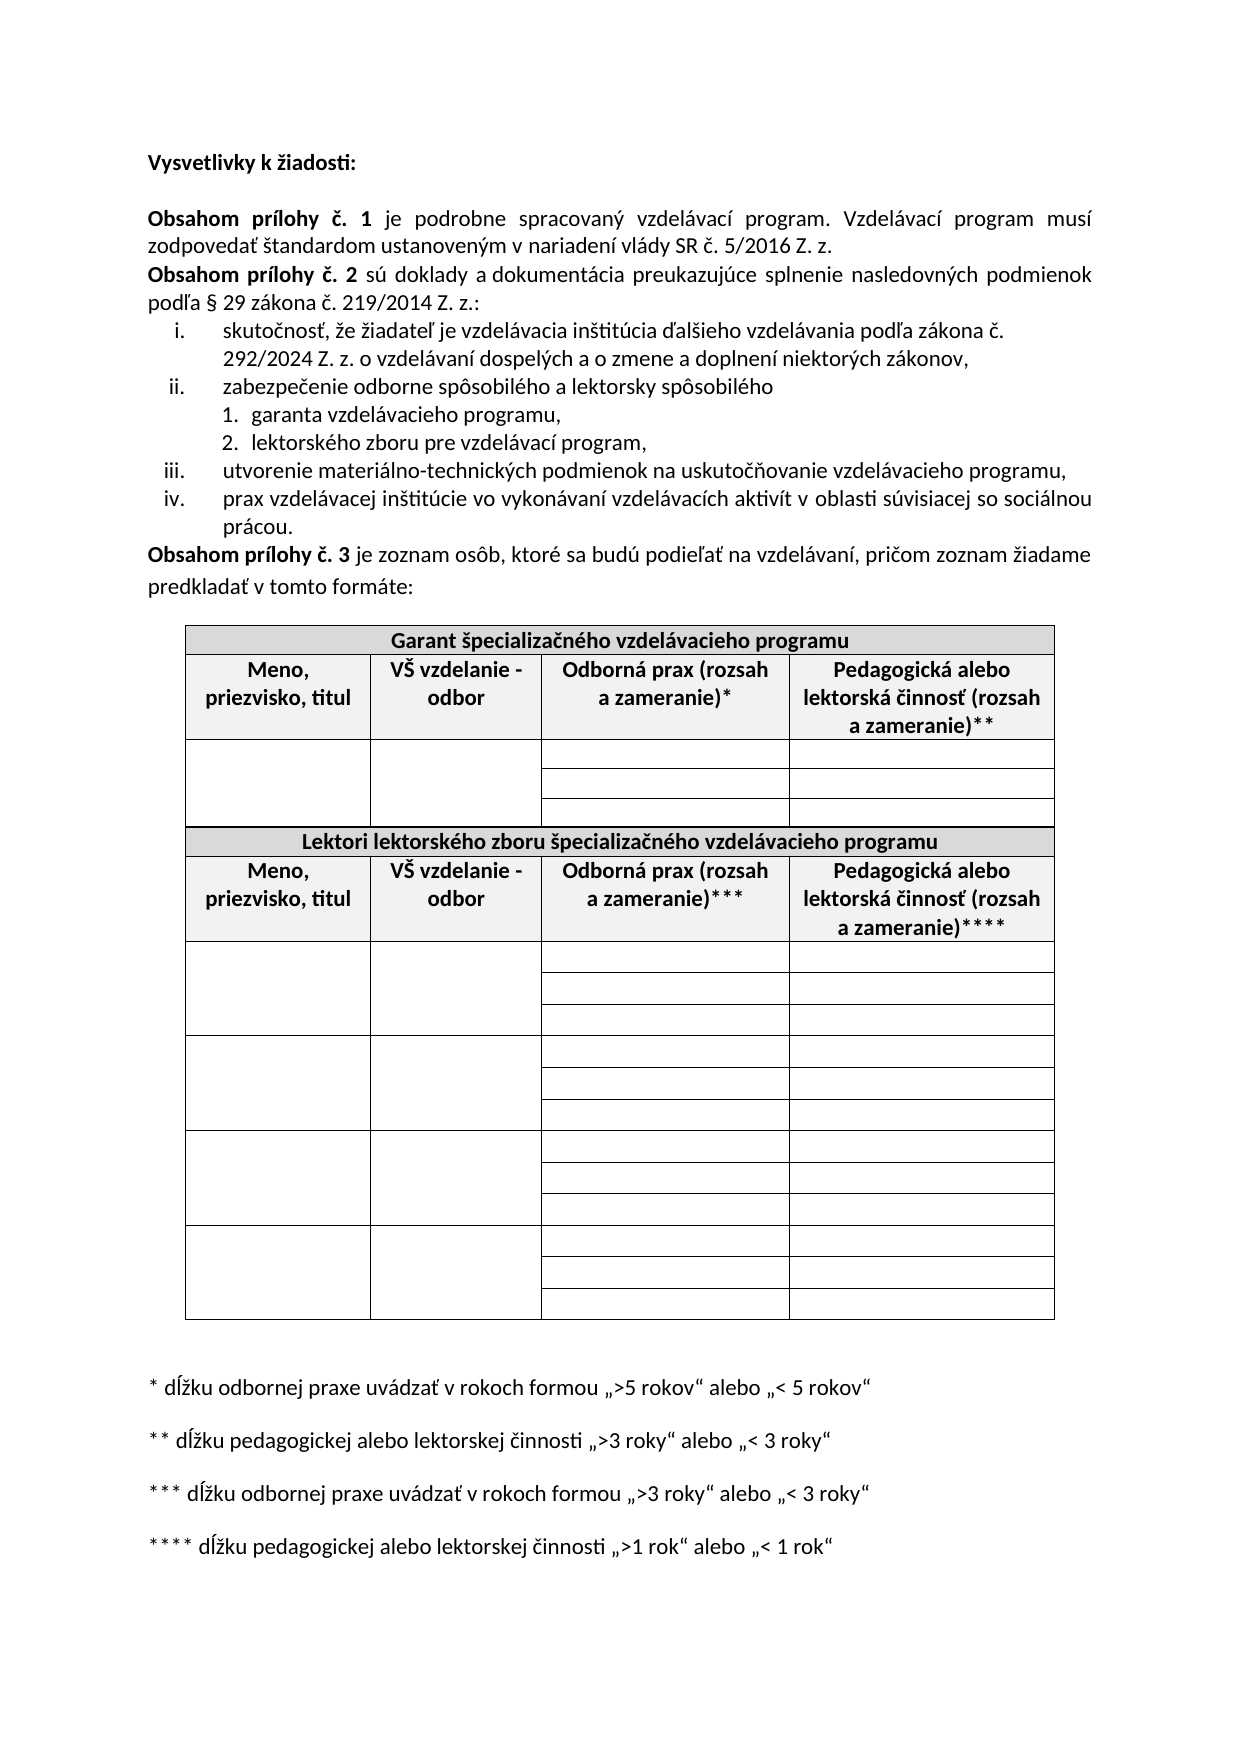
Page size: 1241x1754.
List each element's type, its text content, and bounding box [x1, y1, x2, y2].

table_cell [790, 1257, 1054, 1288]
table_cell [790, 1068, 1054, 1098]
text * dĺžku odbornej praxe uvádzať v rokoch formou „>5 rokov“ alebo „< 5 rokov“ [148, 1373, 1093, 1401]
text Obsahom prílohy č. 2 sú doklady a dokumentácia preukazujúce splnenie nasledovných podmienok podľa § 29 zákona č. 219/2014 Z. z.: [148, 260, 1093, 316]
table_cell [790, 1194, 1054, 1225]
table_cell Odborná prax (rozsah a zameranie)* [542, 655, 789, 739]
table_cell Lektori lektorského zboru špecializačného vzdelávacieho programu [186, 828, 1054, 856]
list zabezpečenie odborne spôsobilého a lektorsky spôsobilého [185, 372, 1093, 400]
table_cell [542, 1226, 789, 1256]
list garanta vzdelávacieho programu, [221, 400, 1093, 428]
table_cell Pedagogická alebo lektorská činnosť (rozsah a zameranie)** [790, 655, 1054, 739]
table_cell [542, 1036, 789, 1067]
table_cell [186, 942, 370, 1035]
table_cell [542, 973, 789, 1004]
table_cell [790, 740, 1054, 768]
table_cell [542, 1100, 789, 1130]
table_cell [790, 799, 1054, 826]
table_cell [542, 1131, 789, 1162]
table_cell [790, 769, 1054, 797]
text ** dĺžku pedagogickej alebo lektorskej činnosti „>3 roky“ alebo „< 3 roky“ [148, 1426, 1093, 1454]
list lektorského zboru pre vzdelávací program, [221, 428, 1093, 456]
table_cell [371, 942, 541, 1035]
text Obsahom prílohy č. 1 je podrobne spracovaný vzdelávací program. Vzdelávací program musí zodpovedať štandardom ustanoveným v nariadení vlády SR č. 5/2016 Z. z. [148, 204, 1093, 260]
table_cell VŠ vzdelanie - odbor [371, 655, 541, 739]
list skutočnosť, že žiadateľ je vzdelávacia inštitúcia ďalšieho vzdelávania podľa zákona č. 292/2024 Z. z. o vzdelávaní dospelých a o zmene a doplnení niektorých zákonov, [185, 316, 1093, 372]
table_cell [542, 1257, 789, 1288]
table_cell Odborná prax (rozsah a zameranie)*** [542, 857, 789, 941]
table_cell [186, 1036, 370, 1130]
table_cell [790, 973, 1054, 1004]
table_cell [186, 1226, 370, 1319]
table_cell [542, 942, 789, 972]
table_cell [542, 1289, 789, 1319]
table_cell [542, 799, 789, 826]
table_cell Meno, priezvisko, titul [186, 655, 370, 739]
table_cell [186, 1131, 370, 1225]
table_cell VŠ vzdelanie - odbor [371, 857, 541, 941]
table_cell [790, 942, 1054, 972]
table_cell [542, 769, 789, 797]
table_cell [371, 740, 541, 826]
table_cell [542, 1005, 789, 1035]
list prax vzdelávacej inštitúcie vo vykonávaní vzdelávacích aktivít v oblasti súvisiacej so sociálnou prácou. [185, 484, 1093, 540]
text Obsahom prílohy č. 3 je zoznam osôb, ktoré sa budú podieľať na vzdelávaní, pričom zoznam žiadame predkladať v tomto formáte: [148, 540, 1093, 600]
text *** dĺžku odbornej praxe uvádzať v rokoch formou „>3 roky“ alebo „< 3 roky“ [148, 1479, 1093, 1507]
table_cell Meno, priezvisko, titul [186, 857, 370, 941]
table_cell [542, 740, 789, 768]
table_cell [542, 1163, 789, 1193]
table_cell [790, 1163, 1054, 1193]
table_cell Pedagogická alebo lektorská činnosť (rozsah a zameranie)**** [790, 857, 1054, 941]
table_cell [790, 1005, 1054, 1035]
table_cell [371, 1226, 541, 1319]
list utvorenie materiálno-technických podmienok na uskutočňovanie vzdelávacieho programu, [185, 456, 1093, 484]
table_cell [542, 1068, 789, 1098]
table_cell [371, 1036, 541, 1130]
text Vysvetlivky k žiadosti: [148, 148, 1093, 176]
table_cell [186, 740, 370, 826]
table_cell [790, 1289, 1054, 1319]
table_cell [790, 1100, 1054, 1130]
table_cell [542, 1194, 789, 1225]
table_cell [790, 1036, 1054, 1067]
text **** dĺžku pedagogickej alebo lektorskej činnosti „>1 rok“ alebo „< 1 rok“ [148, 1532, 1093, 1561]
table_cell [790, 1226, 1054, 1256]
table_header Garant špecializačného vzdelávacieho programu [186, 626, 1054, 654]
table_cell [371, 1131, 541, 1225]
table_cell [790, 1131, 1054, 1162]
